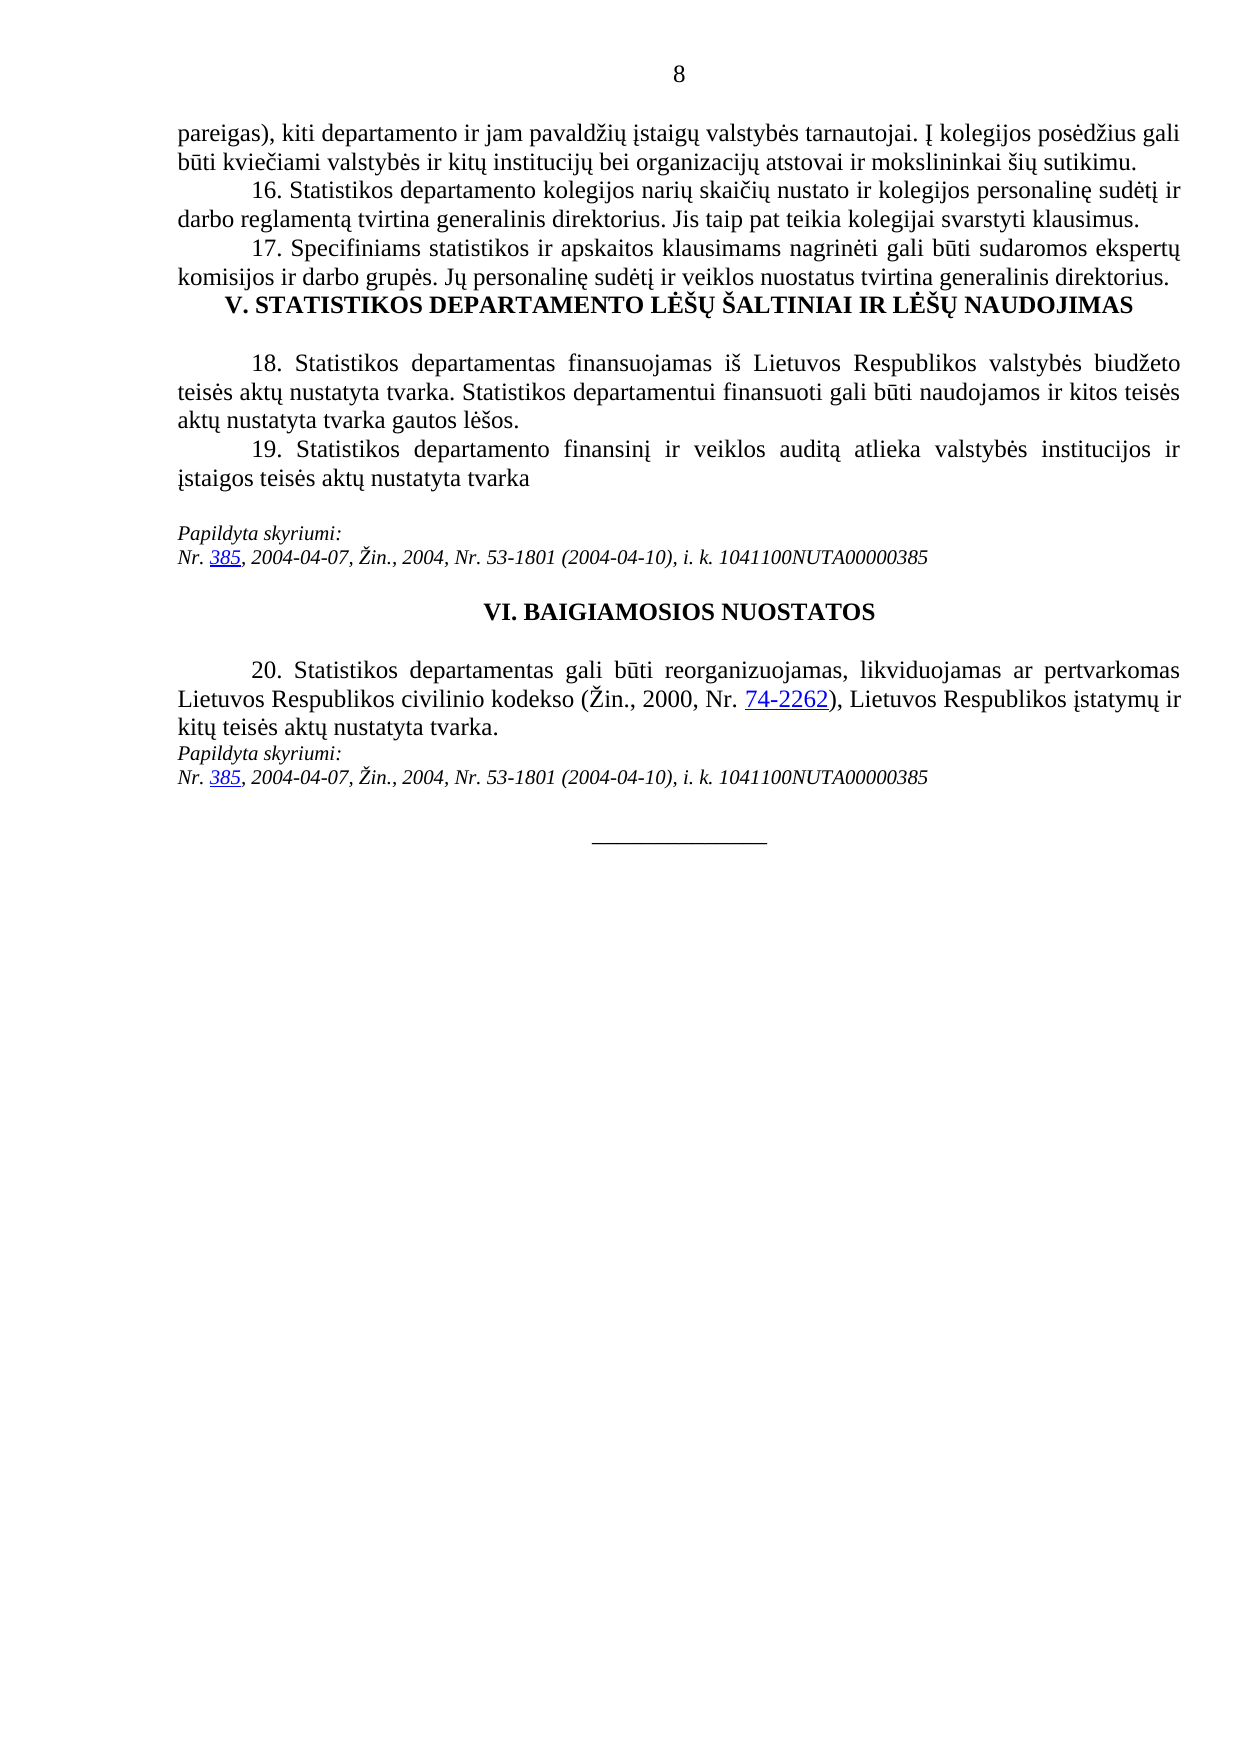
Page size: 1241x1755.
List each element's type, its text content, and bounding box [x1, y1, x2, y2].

text 19. Statistikos departamento finansinį ir veiklos auditą atlieka valstybės institucijos ir įstaigos teisės aktų nustatyta tvarka [177, 434, 1181, 492]
text ______________ [177, 818, 1181, 847]
text 17. Specifiniams statistikos ir apskaitos klausimams nagrinėti gali būti sudaromos ekspertų komisijos ir darbo grupės. Jų personalinę sudėtį ir veiklos nuostatus tvirtina generalinis direktorius. [177, 233, 1181, 291]
text VI. BAIGIAMOSIOS NUOSTATOS [177, 597, 1181, 626]
text 18. Statistikos departamentas finansuojamas iš Lietuvos Respublikos valstybės biudžeto teisės aktų nustatyta tvarka. Statistikos departamentui finansuoti gali būti naudojamos ir kitos teisės aktų nustatyta tvarka gautos lėšos. [177, 348, 1181, 434]
text 20. Statistikos departamentas gali būti reorganizuojamas, likviduojamas ar pertvarkomas Lietuvos Respublikos civilinio kodekso (Žin., 2000, Nr. 74-2262), Lietuvos Respublikos įstatymų ir kitų teisės aktų nustatyta tvarka. [177, 655, 1181, 741]
text Papildyta skyriumi: [177, 741, 1181, 765]
text 16. Statistikos departamento kolegijos narių skaičių nustato ir kolegijos personalinę sudėtį ir darbo reglamentą tvirtina generalinis direktorius. Jis taip pat teikia kolegijai svarstyti klausimus. [177, 176, 1181, 233]
text pareigas), kiti departamento ir jam pavaldžių įstaigų valstybės tarnautojai. Į kolegijos posėdžius gali būti kviečiami valstybės ir kitų institucijų bei organizacijų atstovai ir mokslininkai šių sutikimu. [177, 118, 1181, 176]
text Nr. 385, 2004-04-07, Žin., 2004, Nr. 53-1801 (2004-04-10), i. k. 1041100NUTA00000385 [177, 545, 1181, 569]
text Nr. 385, 2004-04-07, Žin., 2004, Nr. 53-1801 (2004-04-10), i. k. 1041100NUTA00000385 [177, 765, 1181, 789]
text Papildyta skyriumi: [177, 521, 1181, 545]
text V. STATISTIKOS DEPARTAMENTO LĖŠŲ ŠALTINIAI IR LĖŠŲ NAUDOJIMAS [177, 291, 1181, 319]
